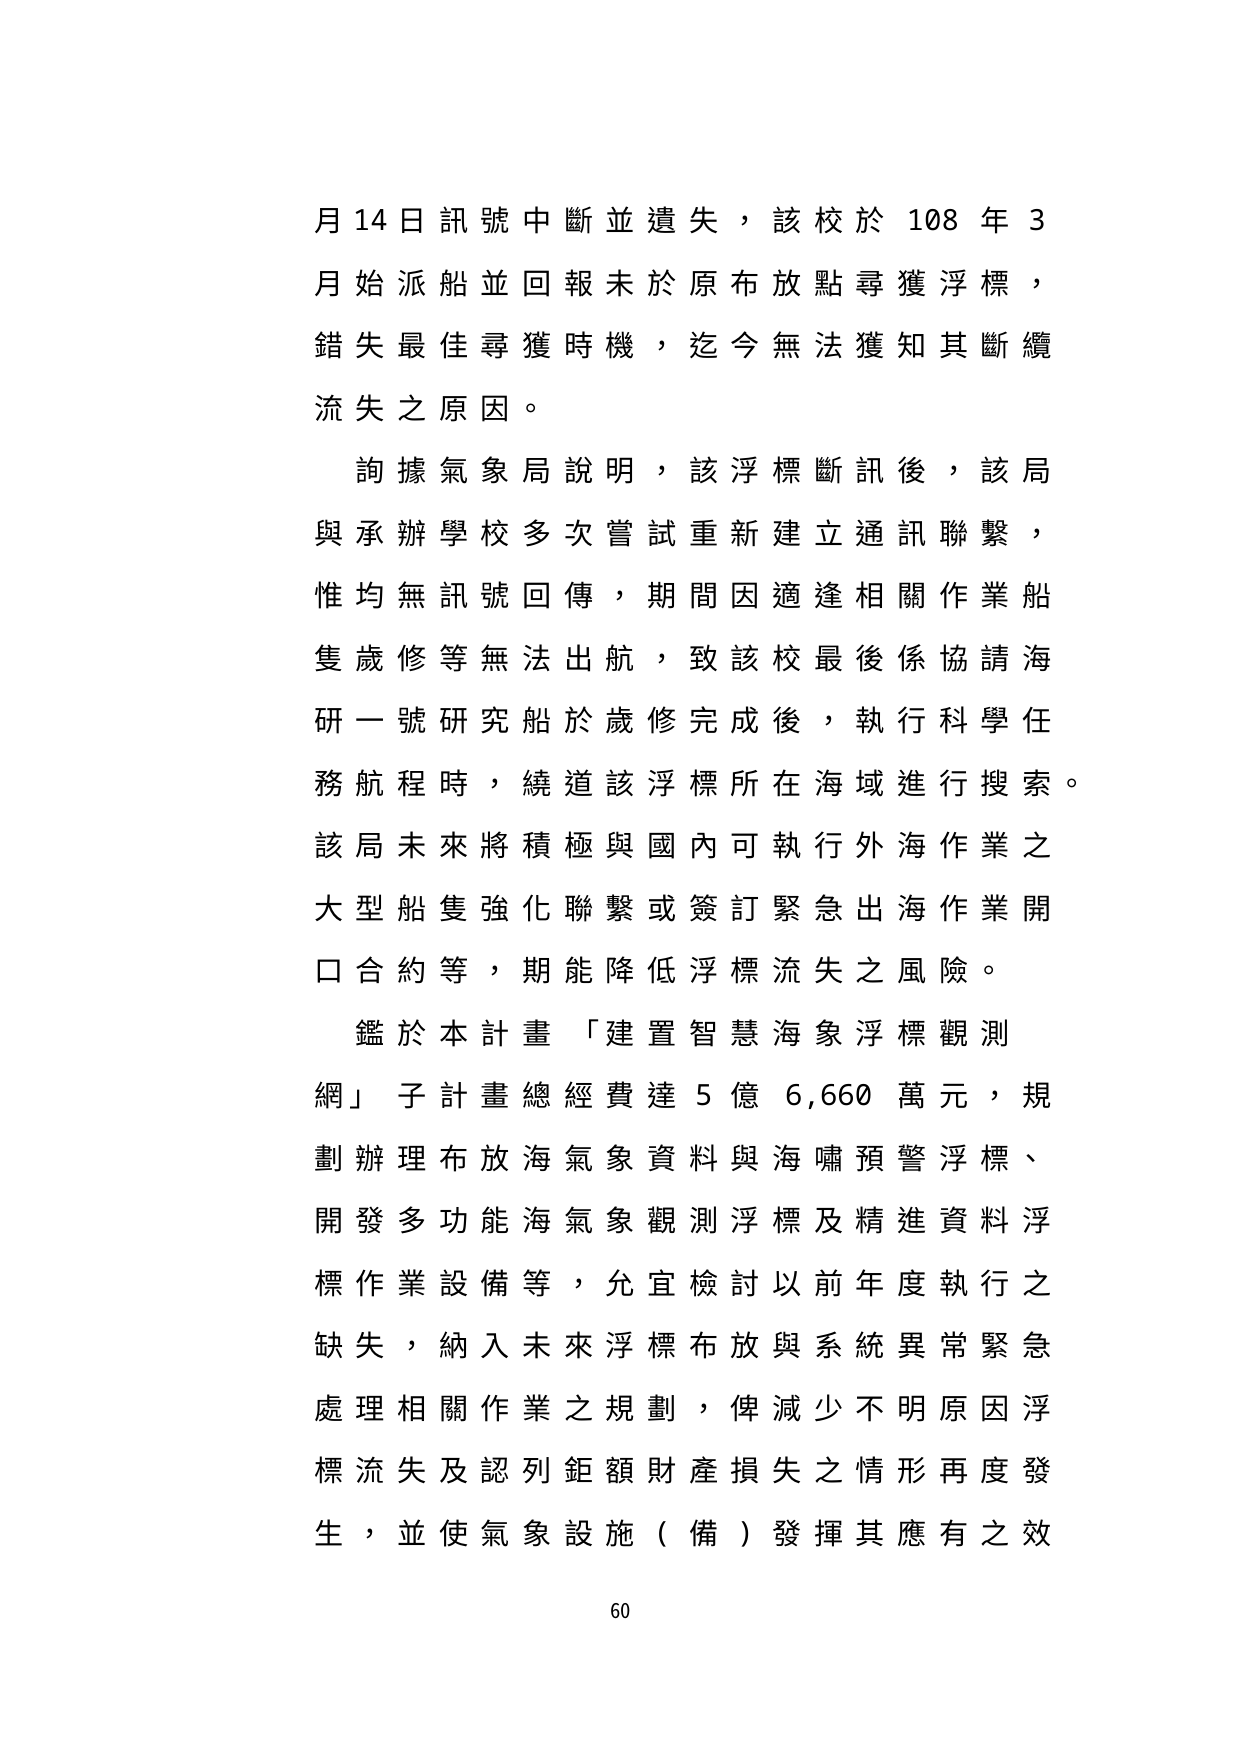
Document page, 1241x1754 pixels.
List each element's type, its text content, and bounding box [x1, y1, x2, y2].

text 詢據氣象局說明，該浮標斷訊後，該局與承辦學校多次嘗試重新建立通訊聯繫，惟均無訊號回傳，期間因適逢相關作業船隻歲修等無法出航，致該校最後係協請海研一號研究船於歲修完成後，執行科學任務航程時，繞道該浮標所在海域進行搜索。該局未來將積極與國內可執行外海作業之大型船隻強化聯繫或簽訂緊急出海作業開口合約等，期能降低浮標流失之風險。 [271, 427, 1058, 990]
text 依據審計部交通建設審計處109年2月6日審核通知指出，氣象局運用前期計畫之「強化臺灣資料浮標觀測網暨海嘯預警浮標建置」子計畫相關預算8,900萬元，委託○○大學於107年10月1日與14日完成臺灣西南及東南外海2套海嘯預警浮標系統之布設，其中西南外海浮標僅使用3個月(耐用年限3年)，旋即於108年1月14日訊號中斷並遺失，該校於108年3月始派船並回報未於原布放點尋獲浮標，錯失最佳尋獲時機，迄今無法獲知其斷纜流失之原因。 [271, 177, 1058, 427]
text 鑑於本計畫「建置智慧海象浮標觀測網」子計畫總經費達5億6,660萬元，規劃辦理布放海氣象資料與海嘯預警浮標、開發多功能海氣象觀測浮標及精進資料浮標作業設備等，允宜檢討以前年度執行之缺失，納入未來浮標布放與系統異常緊急處理相關作業之規劃，俾減少不明原因浮標流失及認列鉅額財產損失之情形再度發生，並使氣象設施(備)發揮其應有之效 [271, 990, 1058, 1552]
